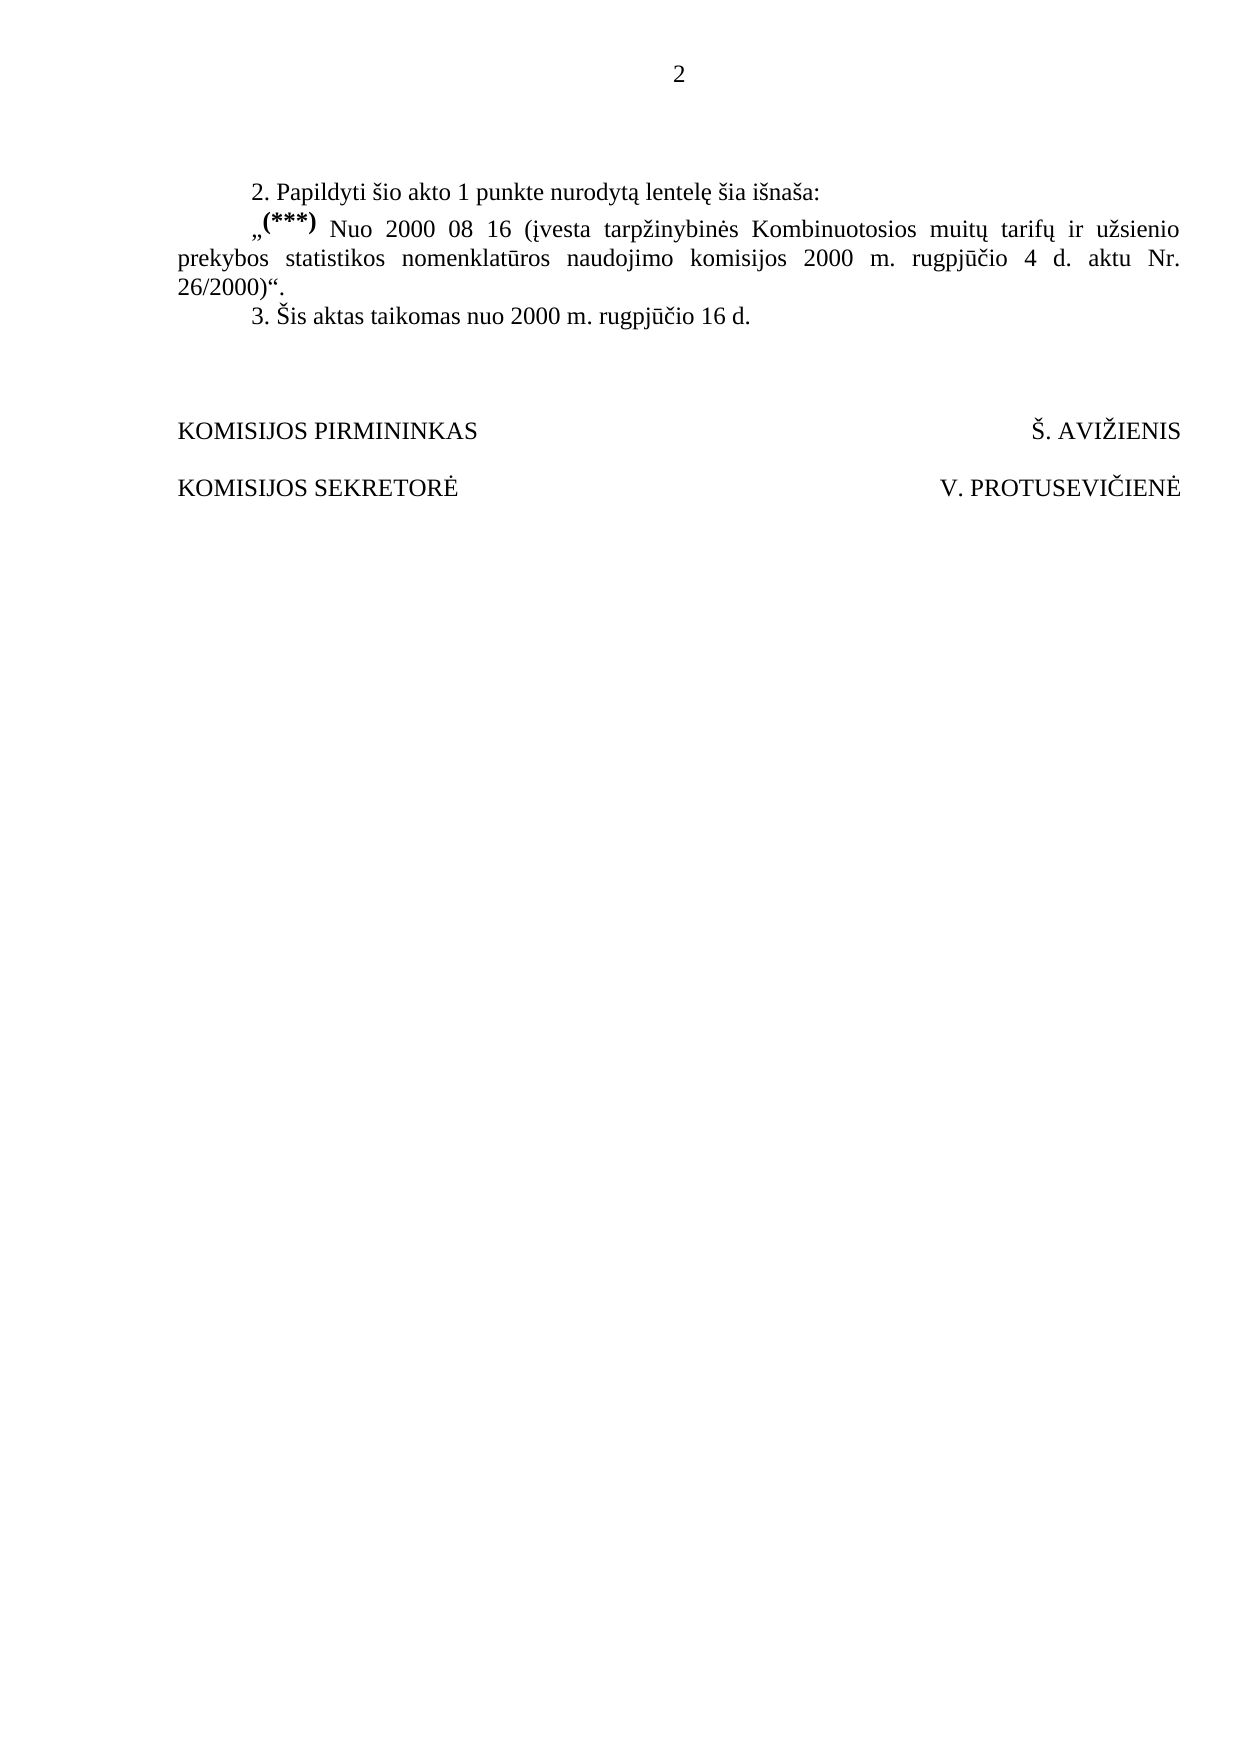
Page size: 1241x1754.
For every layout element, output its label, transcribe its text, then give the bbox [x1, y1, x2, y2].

text 2. Papildyti šio akto 1 punkte nurodytą lentelę šia išnaša: [177, 177, 1181, 206]
text 3. Šis aktas taikomas nuo 2000 m. rugpjūčio 16 d. [177, 301, 1181, 329]
text „(***) Nuo 2000 08 16 (įvesta tarpžinybinės Kombinuotosios muitų tarifų ir užsienio prekybos statistikos nomenklatūros naudojimo komisijos 2000 m. rugpjūčio 4 d. aktu Nr. 26/2000)“. [177, 206, 1181, 301]
text KOMISIJOS PIRMININKAS Š. AVIŽIENIS [177, 416, 1181, 444]
text KOMISIJOS SEKRETORĖ V. PROTUSEVIČIENĖ [177, 473, 1181, 502]
